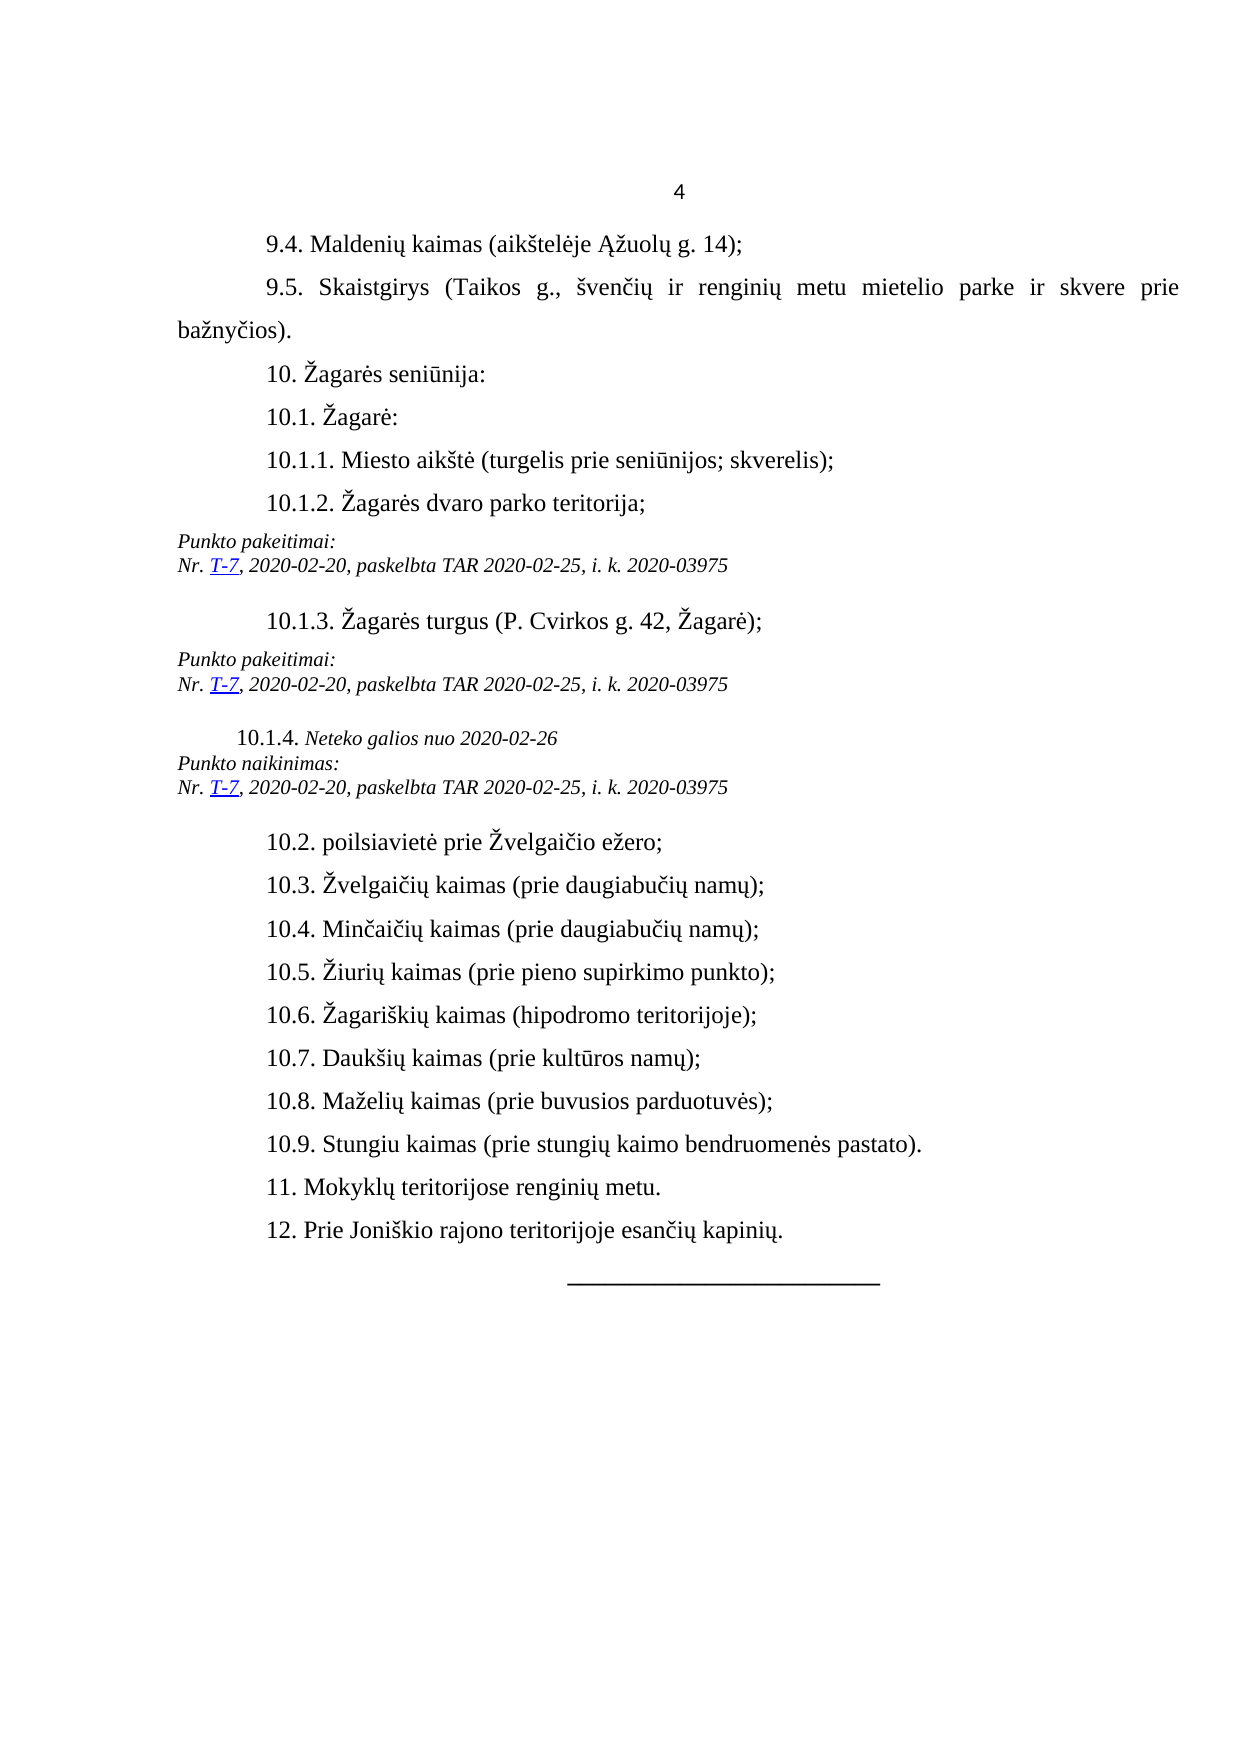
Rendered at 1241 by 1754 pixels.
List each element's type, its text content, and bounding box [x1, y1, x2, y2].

text 10.9. Stungiu kaimas (prie stungių kaimo bendruomenės pastato). [177, 1129, 1181, 1158]
text 10.7. Daukšių kaimas (prie kultūros namų); [177, 1043, 1181, 1072]
text Punkto pakeitimai: [177, 647, 1181, 671]
text Punkto naikinimas: [177, 751, 1181, 775]
text 10.1.1. Miesto aikštė (turgelis prie seniūnijos; skverelis); [177, 445, 1181, 474]
text 10.6. Žagariškių kaimas (hipodromo teritorijoje); [177, 1000, 1181, 1029]
text _________________________ [177, 1259, 1181, 1287]
text 10.3. Žvelgaičių kaimas (prie daugiabučių namų); [177, 871, 1181, 899]
text 10.4. Minčaičių kaimas (prie daugiabučių namų); [177, 914, 1181, 942]
text 10.1. Žagarė: [177, 402, 1181, 431]
text Nr. T-7, 2020-02-20, paskelbta TAR 2020-02-25, i. k. 2020-03975 [177, 553, 1181, 577]
text 10.1.2. Žagarės dvaro parko teritorija; [177, 488, 1181, 517]
text 10.8. Maželių kaimas (prie buvusios parduotuvės); [177, 1086, 1181, 1115]
text 12. Prie Joniškio rajono teritorijoje esančių kapinių. [177, 1216, 1181, 1244]
text 10. Žagarės seniūnija: [177, 359, 1181, 387]
text 10.2. poilsiavietė prie Žvelgaičio ežero; [177, 827, 1181, 856]
text 10.5. Žiurių kaimas (prie pieno supirkimo punkto); [177, 957, 1181, 986]
text Nr. T-7, 2020-02-20, paskelbta TAR 2020-02-25, i. k. 2020-03975 [177, 775, 1181, 799]
text 10.1.3. Žagarės turgus (P. Cvirkos g. 42, Žagarė); [177, 606, 1181, 635]
text 9.4. Maldenių kaimas (aikštelėje Ąžuolų g. 14); [177, 229, 1181, 258]
text 10.1.4. Neteko galios nuo 2020-02-26 [177, 724, 1181, 751]
text 9.5. Skaistgirys (Taikos g., švenčių ir renginių metu mietelio parke ir skvere prie bažnyčios). [177, 272, 1181, 344]
text Nr. T-7, 2020-02-20, paskelbta TAR 2020-02-25, i. k. 2020-03975 [177, 671, 1181, 696]
text Punkto pakeitimai: [177, 529, 1181, 553]
text 11. Mokyklų teritorijose renginių metu. [177, 1172, 1181, 1201]
